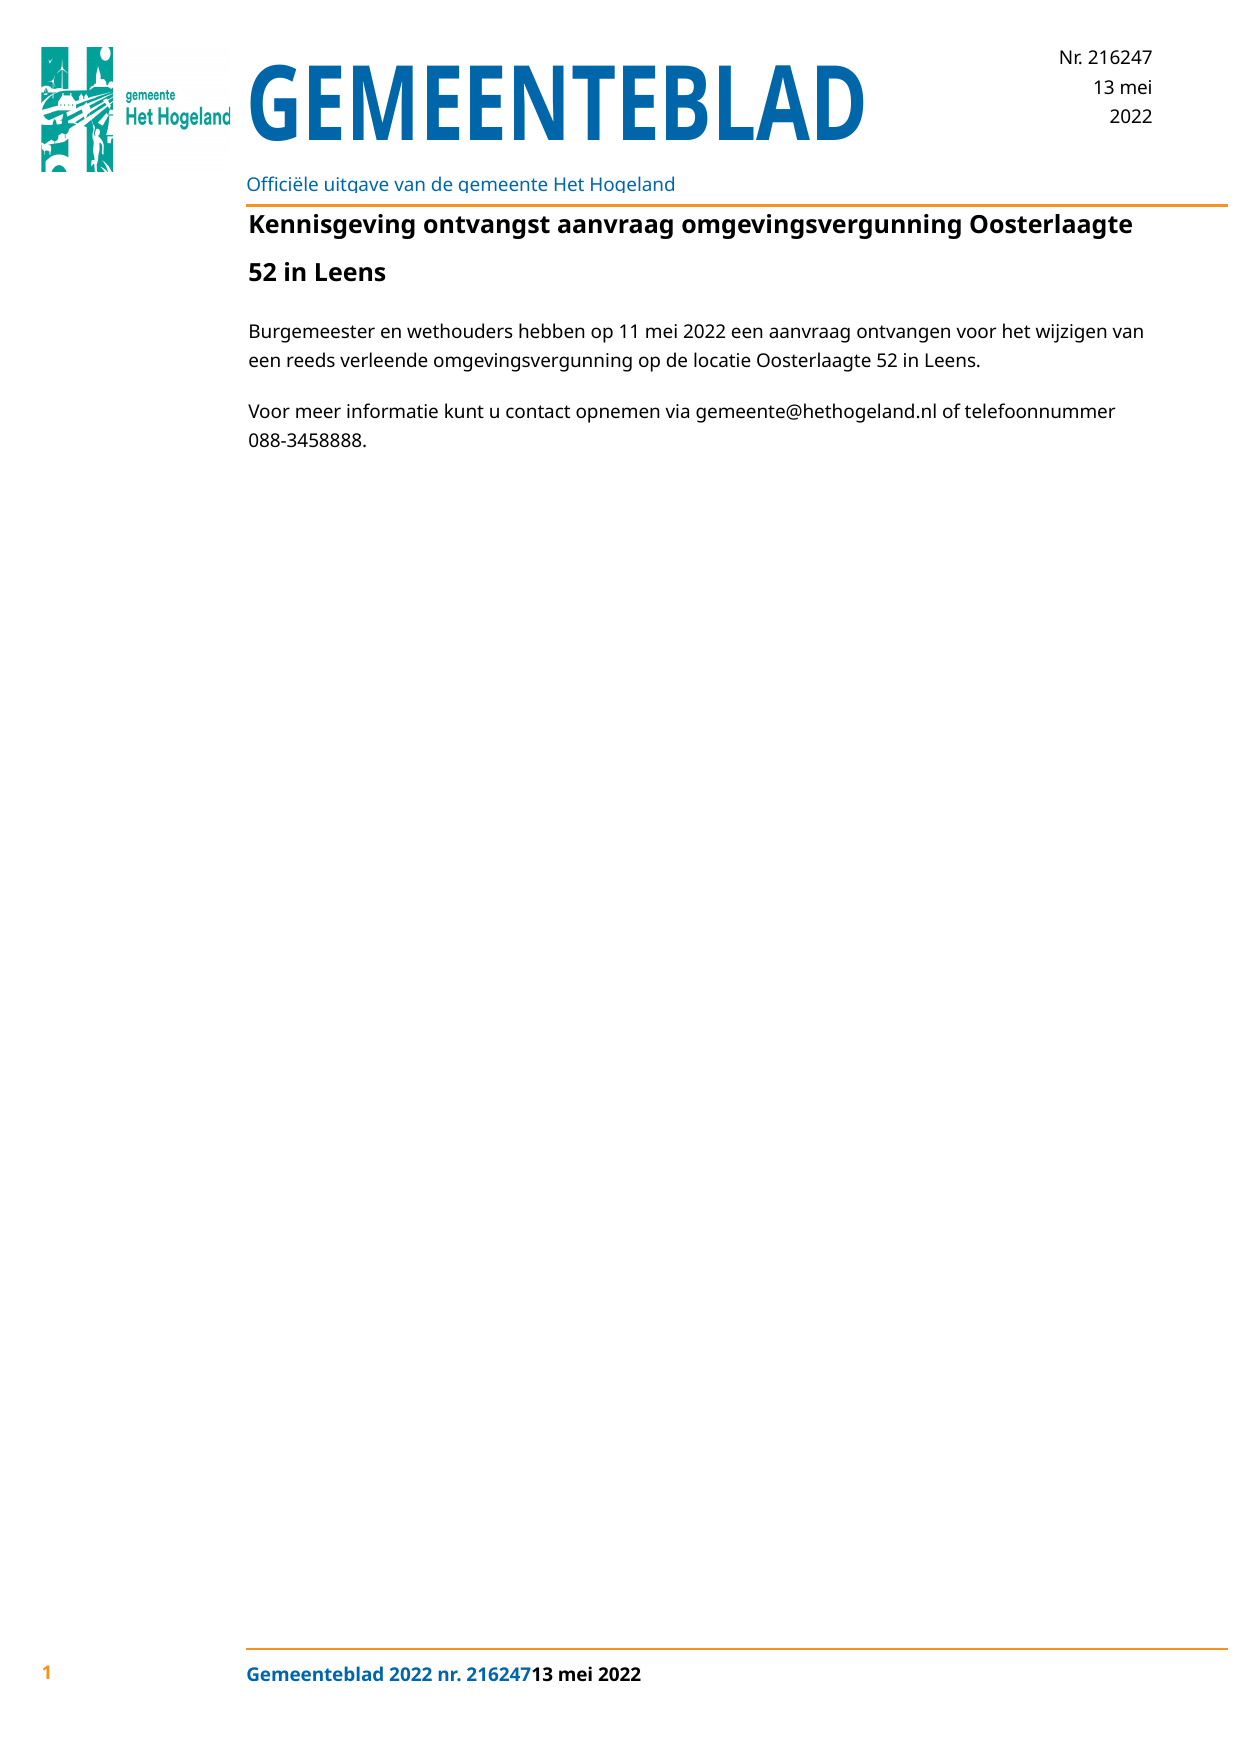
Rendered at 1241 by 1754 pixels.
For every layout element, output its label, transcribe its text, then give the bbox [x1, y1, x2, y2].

text Voor meer informatie kunt u contact opnemen via gemeente@hethogeland.nl of telefoonnummer 088-3458888. [248, 398, 1152, 453]
text Burgemeester en wethouders hebben op 11 mei 2022 een aanvraag ontvangen voor het wijzigen van een reeds verleende omgevingsvergunning op de locatie Oosterlaagte 52 in Leens. [248, 318, 1152, 373]
picture [41, 47, 231, 172]
text Kennisgeving ontvangst aanvraag omgevingsvergunning Oosterlaagte 52 in Leens [248, 207, 1152, 288]
